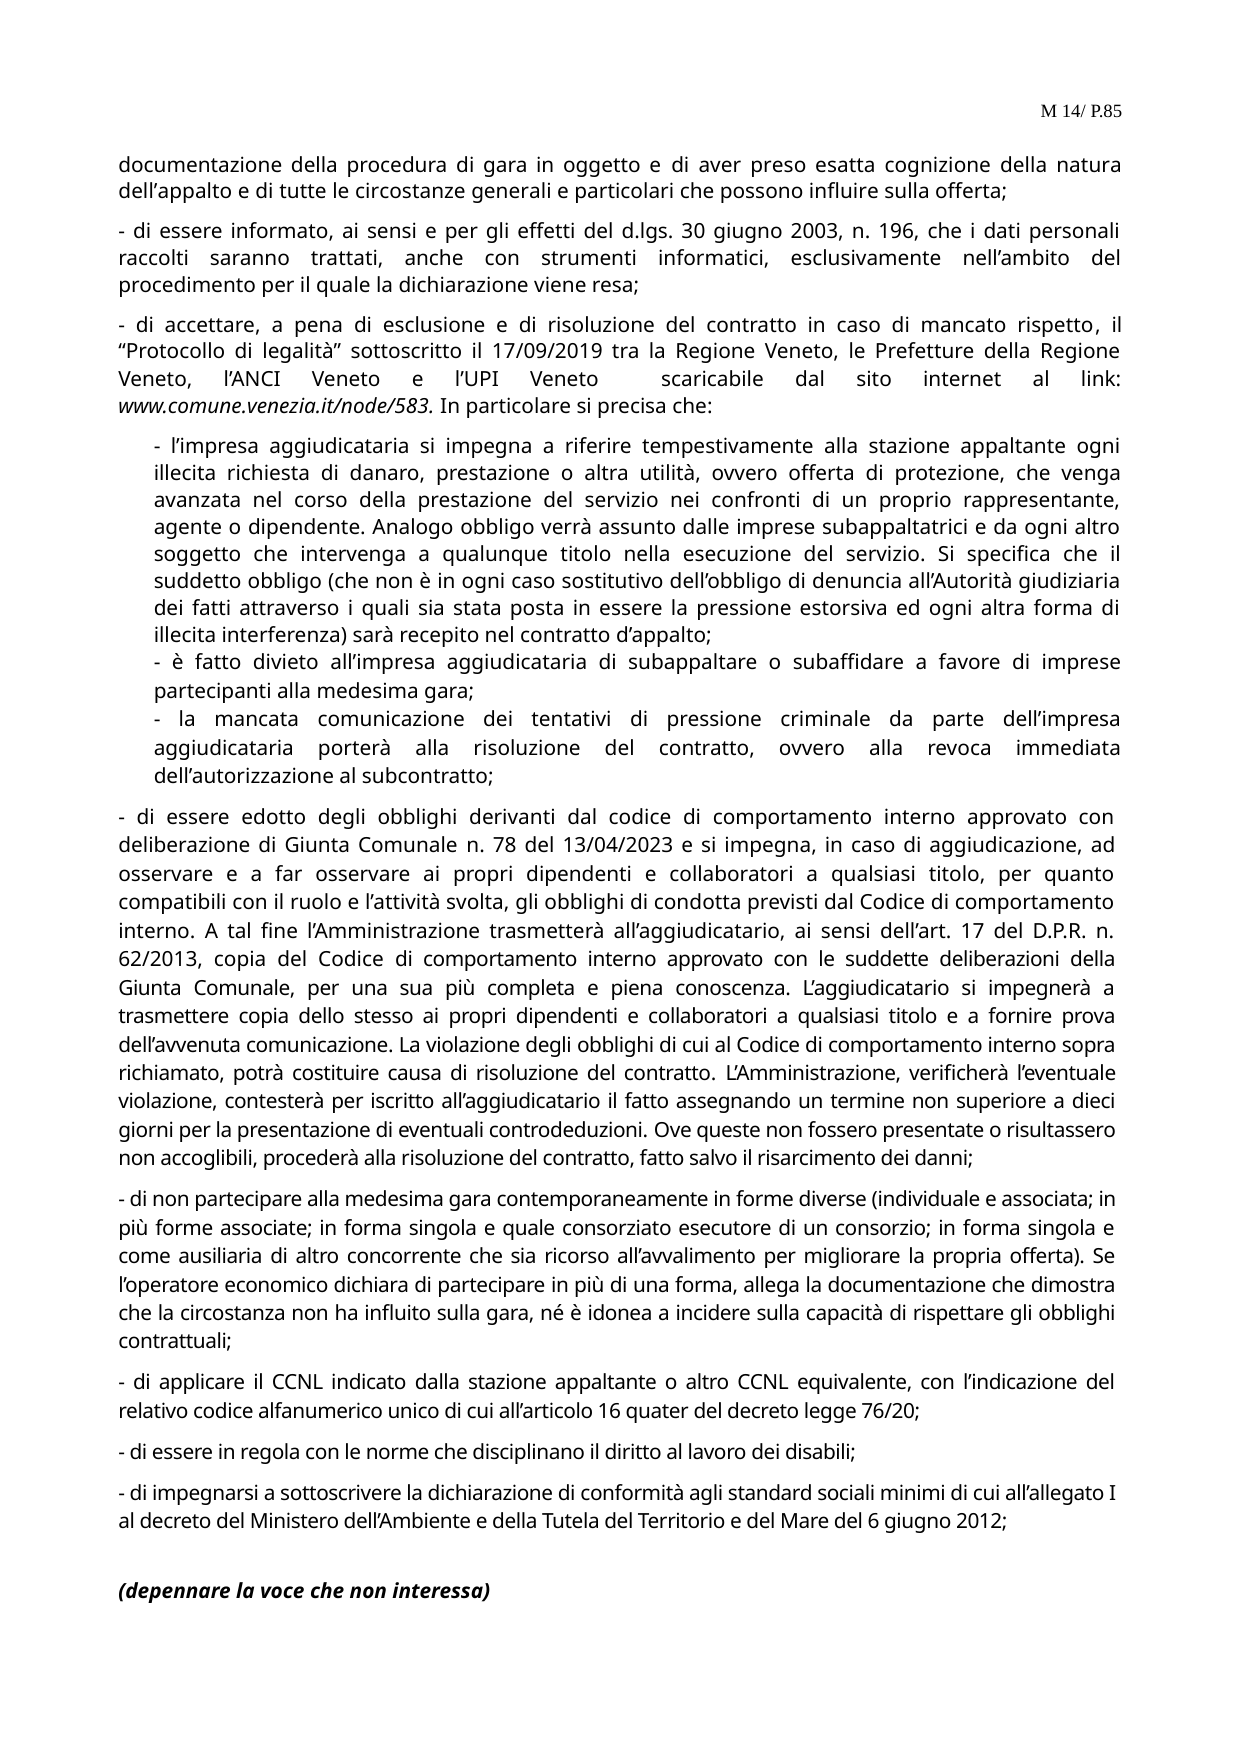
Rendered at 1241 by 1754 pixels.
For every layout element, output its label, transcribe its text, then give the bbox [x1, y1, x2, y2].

list - è fatto divieto all’impresa aggiudicataria di subappaltare o subaffidare a favore di imprese partecipanti alla medesima gara; [153, 647, 1122, 704]
text - di impegnarsi a sottoscrivere la dichiarazione di conformità agli standard sociali minimi di cui all’allegato I al decreto del Ministero dell’Ambiente e della Tutela del Territorio e del Mare del 6 giugno 2012; [118, 1478, 1116, 1535]
list - l’impresa aggiudicataria si impegna a riferire tempestivamente alla stazione appaltante ogni illecita richiesta di danaro, prestazione o altra utilità, ovvero offerta di protezione, che venga avanzata nel corso della prestazione del servizio nei confronti di un proprio rappresentante, agente o dipendente. Analogo obbligo verrà assunto dalle imprese subappaltatrici e da ogni altro soggetto che intervenga a qualunque titolo nella esecuzione del servizio. Si specifica che il suddetto obbligo (che non è in ogni caso sostitutivo dell’obbligo di denuncia all’Autorità giudiziaria dei fatti attraverso i quali sia stata posta in essere la pressione estorsiva ed ogni altra forma di illecita interferenza) sarà recepito nel contratto d’appalto; [153, 432, 1122, 647]
list - la mancata comunicazione dei tentativi di pressione criminale da parte dell’impresa aggiudicataria porterà alla risoluzione del contratto, ovvero alla revoca immediata dell’autorizzazione al subcontratto; [153, 704, 1122, 790]
text - di essere edotto degli obblighi derivanti dal codice di comportamento interno approvato con deliberazione di Giunta Comunale n. 78 del 13/04/2023 e si impegna, in caso di aggiudicazione, ad osservare e a far osservare ai propri dipendenti e collaboratori a qualsiasi titolo, per quanto compatibili con il ruolo e l’attività svolta, gli obblighi di condotta previsti dal Codice di comportamento interno. A tal fine l’Amministrazione trasmetterà all’aggiudicatario, ai sensi dell’art. 17 del D.P.R. n. 62/2013, copia del Codice di comportamento interno approvato con le suddette deliberazioni della Giunta Comunale, per una sua più completa e piena conoscenza. L’aggiudicatario si impegnerà a trasmettere copia dello stesso ai propri dipendenti e collaboratori a qualsiasi titolo e a fornire prova dell’avvenuta comunicazione. La violazione degli obblighi di cui al Codice di comportamento interno sopra richiamato, potrà costituire causa di risoluzione del contratto. L’Amministrazione, verificherà l’eventuale violazione, contesterà per iscritto all’aggiudicatario il fatto assegnando un termine non superiore a dieci giorni per la presentazione di eventuali controdeduzioni. Ove queste non fossero presentate o risultassero non accoglibili, procederà alla risoluzione del contratto, fatto salvo il risarcimento dei danni; [118, 802, 1116, 1172]
text - di accettare, a pena di esclusione e di risoluzione del contratto in caso di mancato rispetto, il “Protocollo di legalità” sottoscritto il 17/09/2019 tra la Regione Veneto, le Prefetture della Regione Veneto, l’ANCI Veneto e l’UPI Veneto scaricabile dal sito internet al link: www.comune.venezia.it/node/583. In particolare si precisa che: [118, 311, 1122, 419]
text (depennare la voce che non interessa) [118, 1576, 1122, 1604]
text - di non partecipare alla medesima gara contemporaneamente in forme diverse (individuale e associata; in più forme associate; in forma singola e quale consorziato esecutore di un consorzio; in forma singola e come ausiliaria di altro concorrente che sia ricorso all’avvalimento per migliorare la propria offerta). Se l’operatore economico dichiara di partecipare in più di una forma, allega la documentazione che dimostra che la circostanza non ha influito sulla gara, né è idonea a incidere sulla capacità di rispettare gli obblighi contrattuali; [118, 1184, 1116, 1355]
text documentazione della procedura di gara in oggetto e di aver preso esatta cognizione della natura dell’appalto e di tutte le circostanze generali e particolari che possono influire sulla offerta; [118, 151, 1122, 205]
text - di essere in regola con le norme che disciplinano il diritto al lavoro dei disabili; [118, 1437, 1116, 1465]
text - di applicare il CCNL indicato dalla stazione appaltante o altro CCNL equivalente, con l’indicazione del relativo codice alfanumerico unico di cui all’articolo 16 quater del decreto legge 76/20; [118, 1367, 1116, 1424]
text - di essere informato, ai sensi e per gli effetti del d.lgs. 30 giugno 2003, n. 196, che i dati personali raccolti saranno trattati, anche con strumenti informatici, esclusivamente nell’ambito del procedimento per il quale la dichiarazione viene resa; [118, 217, 1122, 298]
